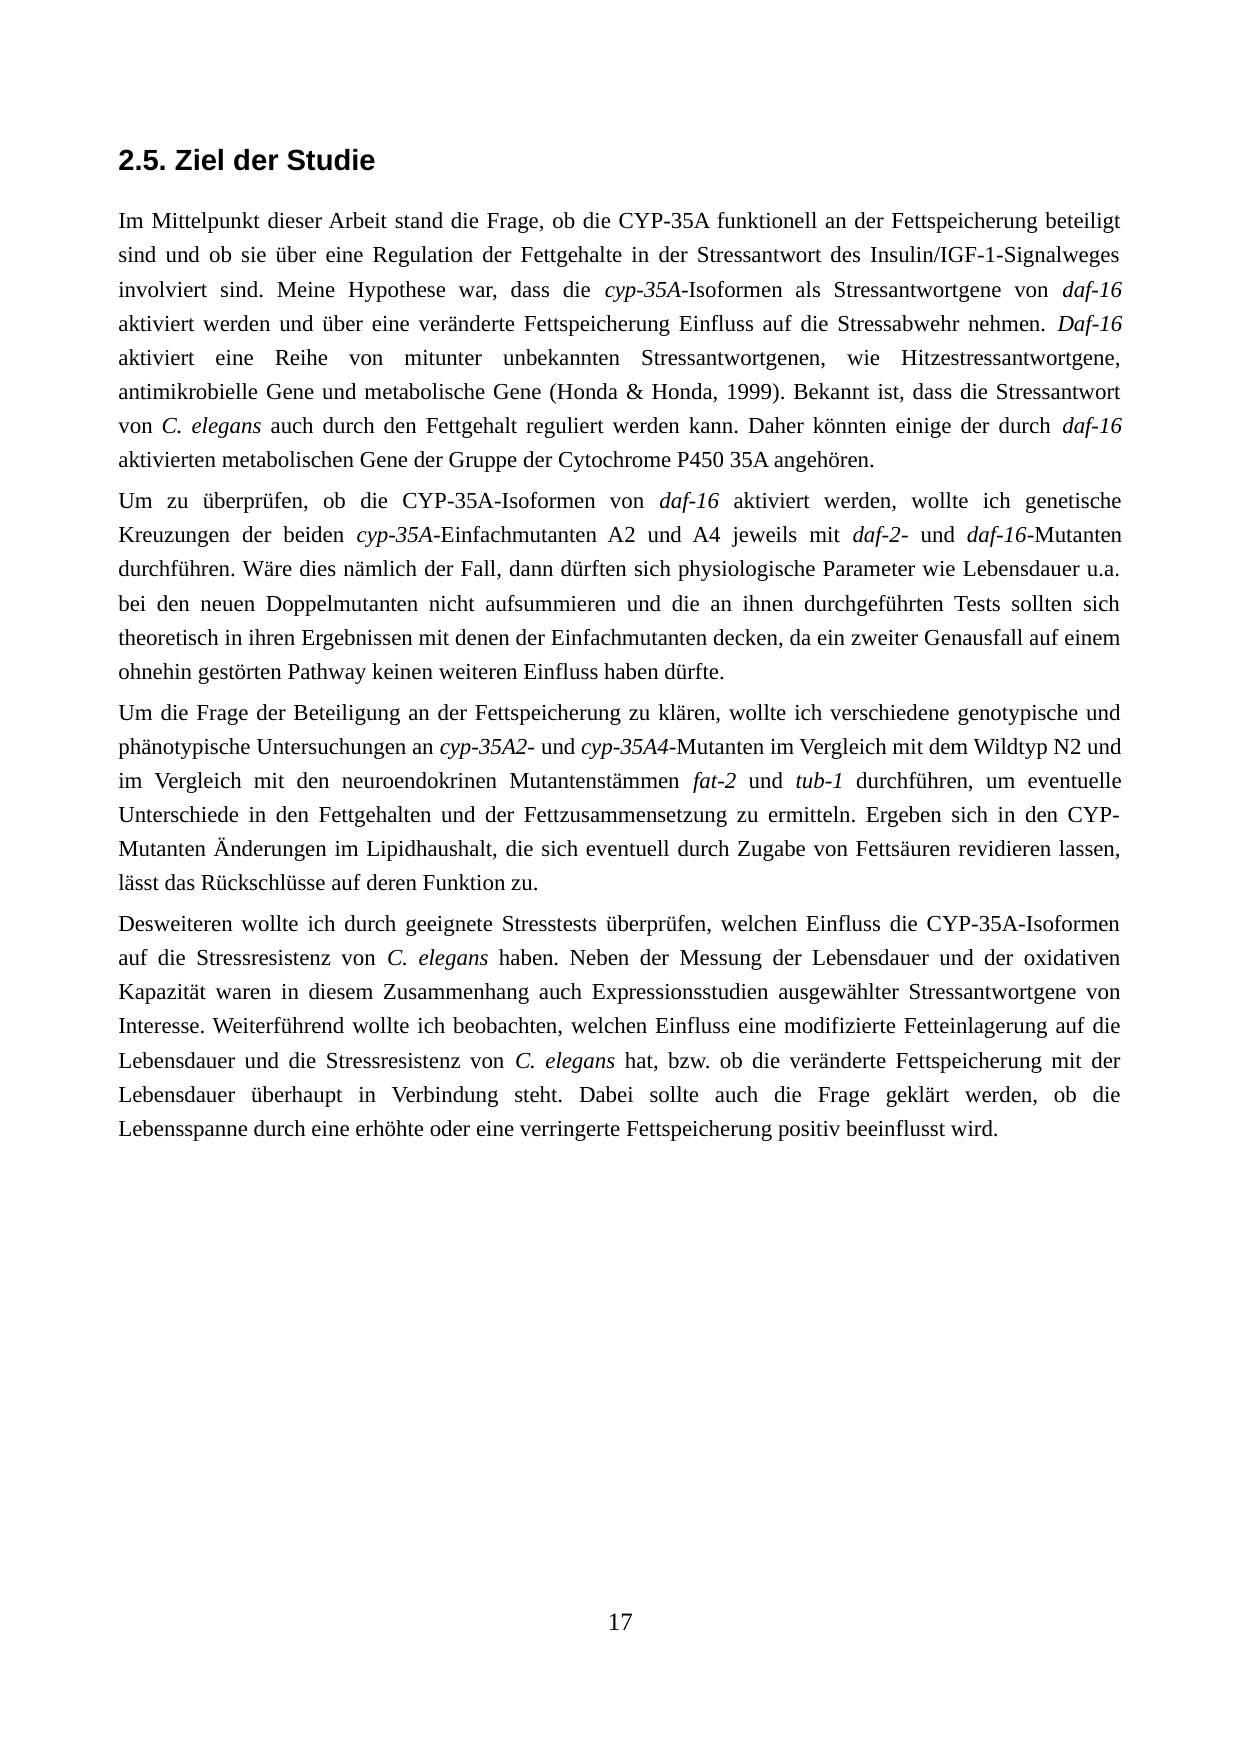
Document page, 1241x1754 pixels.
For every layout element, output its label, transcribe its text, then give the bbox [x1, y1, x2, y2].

text Um die Frage der Beteiligung an der Fettspeicherung zu klären, wollte ich verschiedene genotypische und phänotypische Untersuchungen an cyp-35A2- und cyp-35A4-Mutanten im Vergleich mit dem Wildtyp N2 und im Vergleich mit den neuroendokrinen Mutantenstämmen fat-2 und tub-1 durchführen, um eventuelle Unterschiede in den Fettgehalten und der Fettzusammensetzung zu ermitteln. Ergeben sich in den CYP-Mutanten Änderungen im Lipidhaushalt, die sich eventuell durch Zugabe von Fettsäuren revidieren lassen, lässt das Rückschlüsse auf deren Funktion zu. [118, 698, 1122, 896]
text Desweiteren wollte ich durch geeignete Stresstests überprüfen, welchen Einfluss die CYP-35A-Isoformen auf die Stressresistenz von C. elegans haben. Neben der Messung der Lebensdauer und der oxidativen Kapazität waren in diesem Zusammenhang auch Expressionsstudien ausgewählter Stressantwortgene von Interesse. Weiterführend wollte ich beobachten, welchen Einfluss eine modifizierte Fetteinlagerung auf die Lebensdauer und die Stressresistenz von C. elegans hat, bzw. ob die veränderte Fettspeicherung mit der Lebensdauer überhaupt in Verbindung steht. Dabei sollte auch die Frage geklärt werden, ob die Lebensspanne durch eine erhöhte oder eine verringerte Fettspeicherung positiv beeinflusst wird. [118, 910, 1122, 1141]
text Im Mittelpunkt dieser Arbeit stand die Frage, ob die CYP-35A funktionell an der Fettspeicherung beteiligt sind und ob sie über eine Regulation der Fettgehalte in der Stressantwort des Insulin/IGF-1-Signalweges involviert sind. Meine Hypothese war, dass die cyp-35A-Isoformen als Stressantwortgene von daf-16 aktiviert werden und über eine veränderte Fettspeicherung Einfluss auf die Stressabwehr nehmen. Daf-16 aktiviert eine Reihe von mitunter unbekannten Stressantwortgenen, wie Hitzestressantwortgene, antimikrobielle Gene und metabolische Gene (Honda & Honda, 1999). Bekannt ist, dass die Stressantwort von C. elegans auch durch den Fettgehalt reguliert werden kann. Daher könnten einige der durch daf-16 aktivierten metabolischen Gene der Gruppe der Cytochrome P450 35A angehören. [118, 207, 1122, 473]
text Um zu überprüfen, ob die CYP-35A-Isoformen von daf-16 aktiviert werden, wollte ich genetische Kreuzungen der beiden cyp-35A-Einfachmutanten A2 und A4 jeweils mit daf-2- und daf-16-Mutanten durchführen. Wäre dies nämlich der Fall, dann dürften sich physiologische Parameter wie Lebensdauer u.a. bei den neuen Doppelmutanten nicht aufsummieren und die an ihnen durchgeführten Tests sollten sich theoretisch in ihren Ergebnissen mit denen der Einfachmutanten decken, da ein zweiter Genausfall auf einem ohnehin gestörten Pathway keinen weiteren Einfluss haben dürfte. [118, 487, 1122, 684]
subtitle 2.5. Ziel der Studie [118, 143, 1122, 176]
